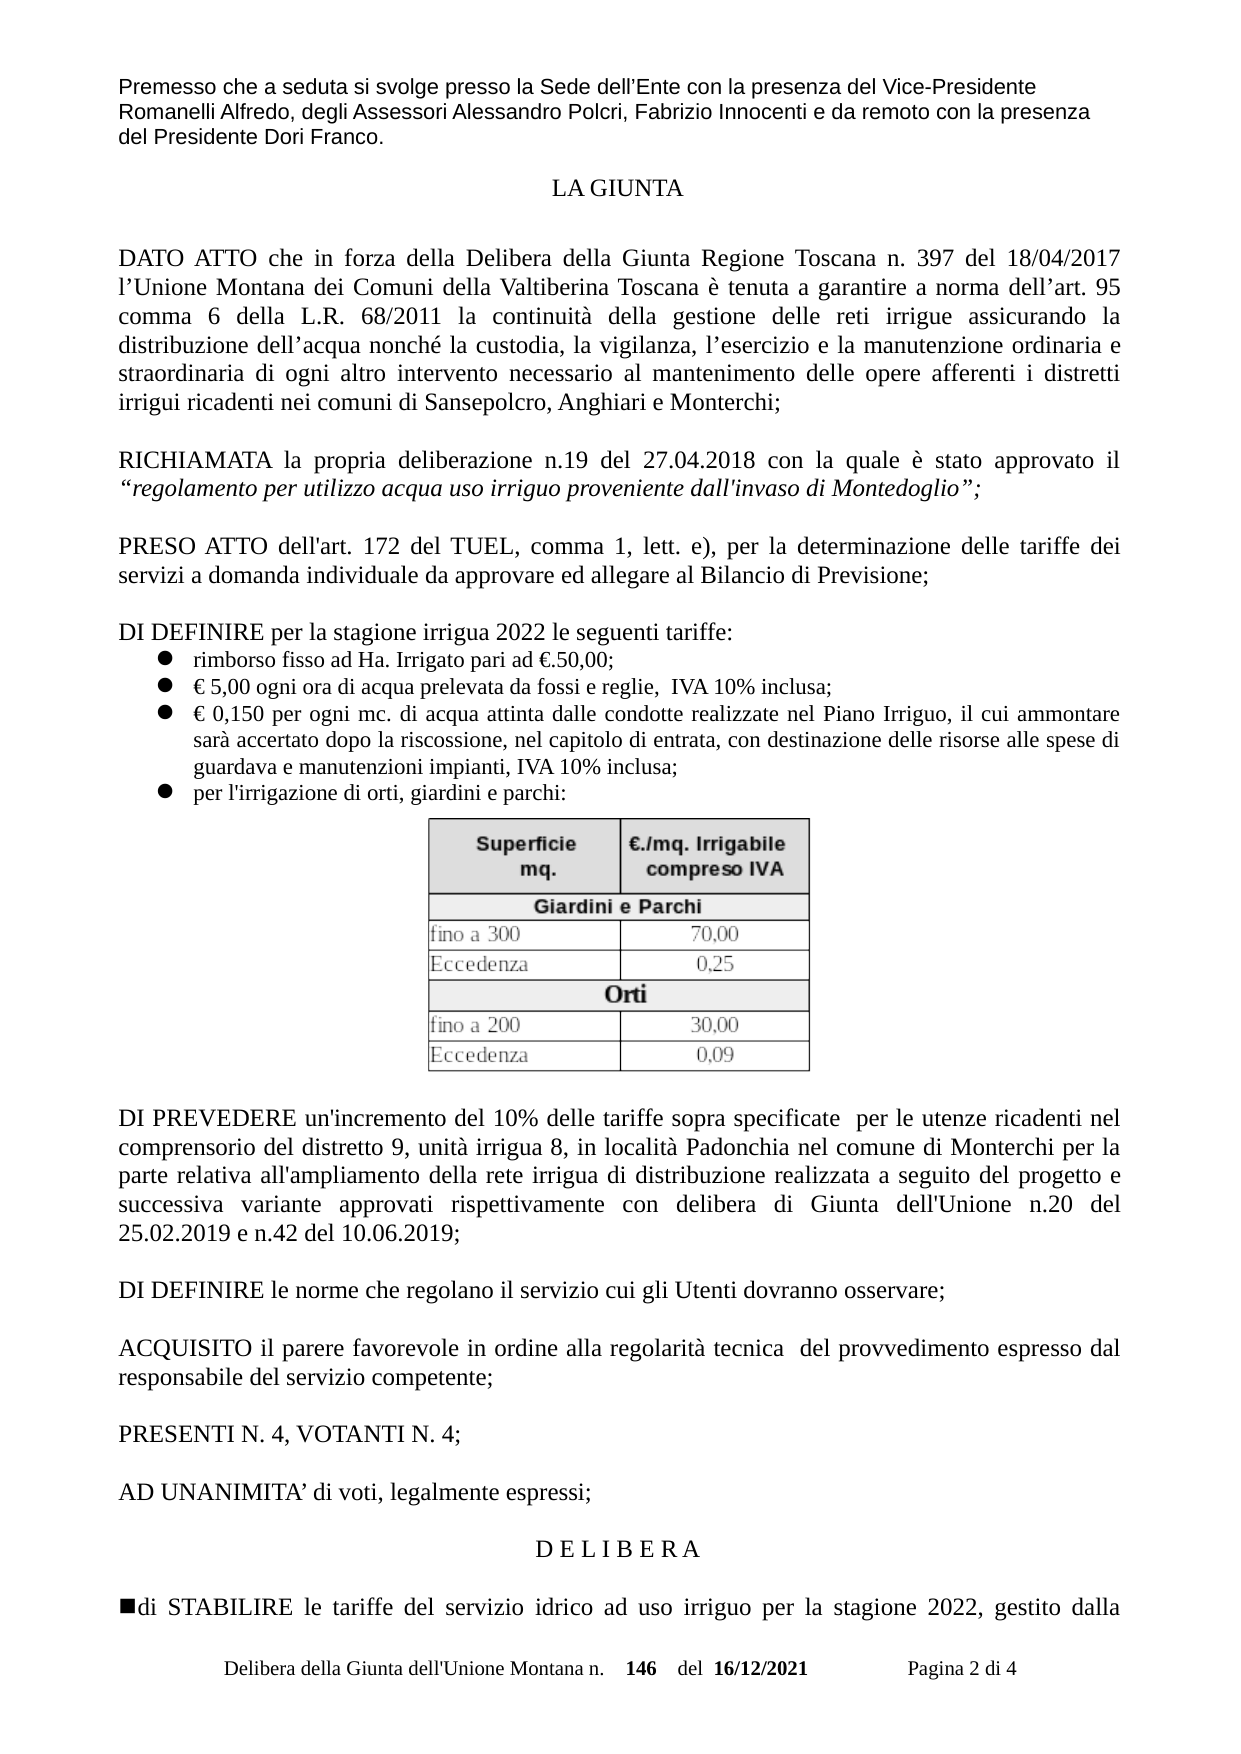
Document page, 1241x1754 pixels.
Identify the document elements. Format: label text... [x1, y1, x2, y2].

list di STABILIRE le tariffe del servizio idrico ad uso irriguo per la stagione 2022, gestito dalla [118, 1592, 1122, 1621]
list € 0,150 per ogni mc. di acqua attinta dalle condotte realizzate nel Piano Irriguo, il cui ammontare sarà accertato dopo la riscossione, nel capitolo di entrata, con destinazione delle risorse alle spese di guardava e manutenzioni impianti, IVA 10% inclusa; [156, 699, 1122, 779]
text RICHIAMATA la propria deliberazione n.19 del 27.04.2018 con la quale è stato approvato il “regolamento per utilizzo acqua uso irriguo proveniente dall'invaso di Montedoglio”; [118, 445, 1122, 502]
text DATO ATTO che in forza della Delibera della Giunta Regione Toscana n. 397 del 18/04/2017 l’Unione Montana dei Comuni della Valtiberina Toscana è tenuta a garantire a norma dell’art. 95 comma 6 della L.R. 68/2011 la continuità della gestione delle reti irrigue assicurando la distribuzione dell’acqua nonché la custodia, la vigilanza, l’esercizio e la manutenzione ordinaria e straordinaria di ogni altro intervento necessario al mantenimento delle opere afferenti i distretti irrigui ricadenti nei comuni di Sansepolcro, Anghiari e Monterchi; [118, 243, 1122, 416]
text ACQUISITO il parere favorevole in ordine alla regolarità tecnica del provvedimento espresso dal responsabile del servizio competente; [118, 1333, 1122, 1391]
text DI PREVEDERE un'incremento del 10% delle tariffe sopra specificate per le utenze ricadenti nel comprensorio del distretto 9, unità irrigua 8, in località Padonchia nel comune di Monterchi per la parte relativa all'ampliamento della rete irrigua di distribuzione realizzata a seguito del progetto e successiva variante approvati rispettivamente con delibera di Giunta dell'Unione n.20 del 25.02.2019 e n.42 del 10.06.2019; [118, 1103, 1122, 1247]
text AD UNANIMITA’ di voti, legalmente espressi; [118, 1477, 1122, 1506]
text LA GIUNTA [118, 173, 1122, 202]
text PRESENTI N. 4, VOTANTI N. 4; [118, 1419, 1122, 1448]
text DI DEFINIRE per la stagione irrigua 2022 le seguenti tariffe: [118, 617, 1122, 646]
text DI DEFINIRE le norme che regolano il servizio cui gli Utenti dovranno osservare; [118, 1276, 1122, 1304]
text PRESO ATTO dell'art. 172 del TUEL, comma 1, lett. e), per la determinazione delle tariffe dei servizi a domanda individuale da approvare ed allegare al Bilancio di Previsione; [118, 531, 1122, 588]
list € 5,00 ogni ora di acqua prelevata da fossi e reglie, IVA 10% inclusa; [156, 673, 1122, 699]
text D E L I B E R A [118, 1534, 1122, 1563]
text Premesso che a seduta si svolge presso la Sede dell’Ente con la presenza del Vice-Presidente Romanelli Alfredo, degli Assessori Alessandro Polcri, Fabrizio Innocenti e da remoto con la presenza del Presidente Dori Franco. [118, 74, 1122, 149]
list per l'irrigazione di orti, giardini e parchi: [156, 779, 1122, 806]
list rimborso fisso ad Ha. Irrigato pari ad €.50,00; [156, 646, 1122, 673]
